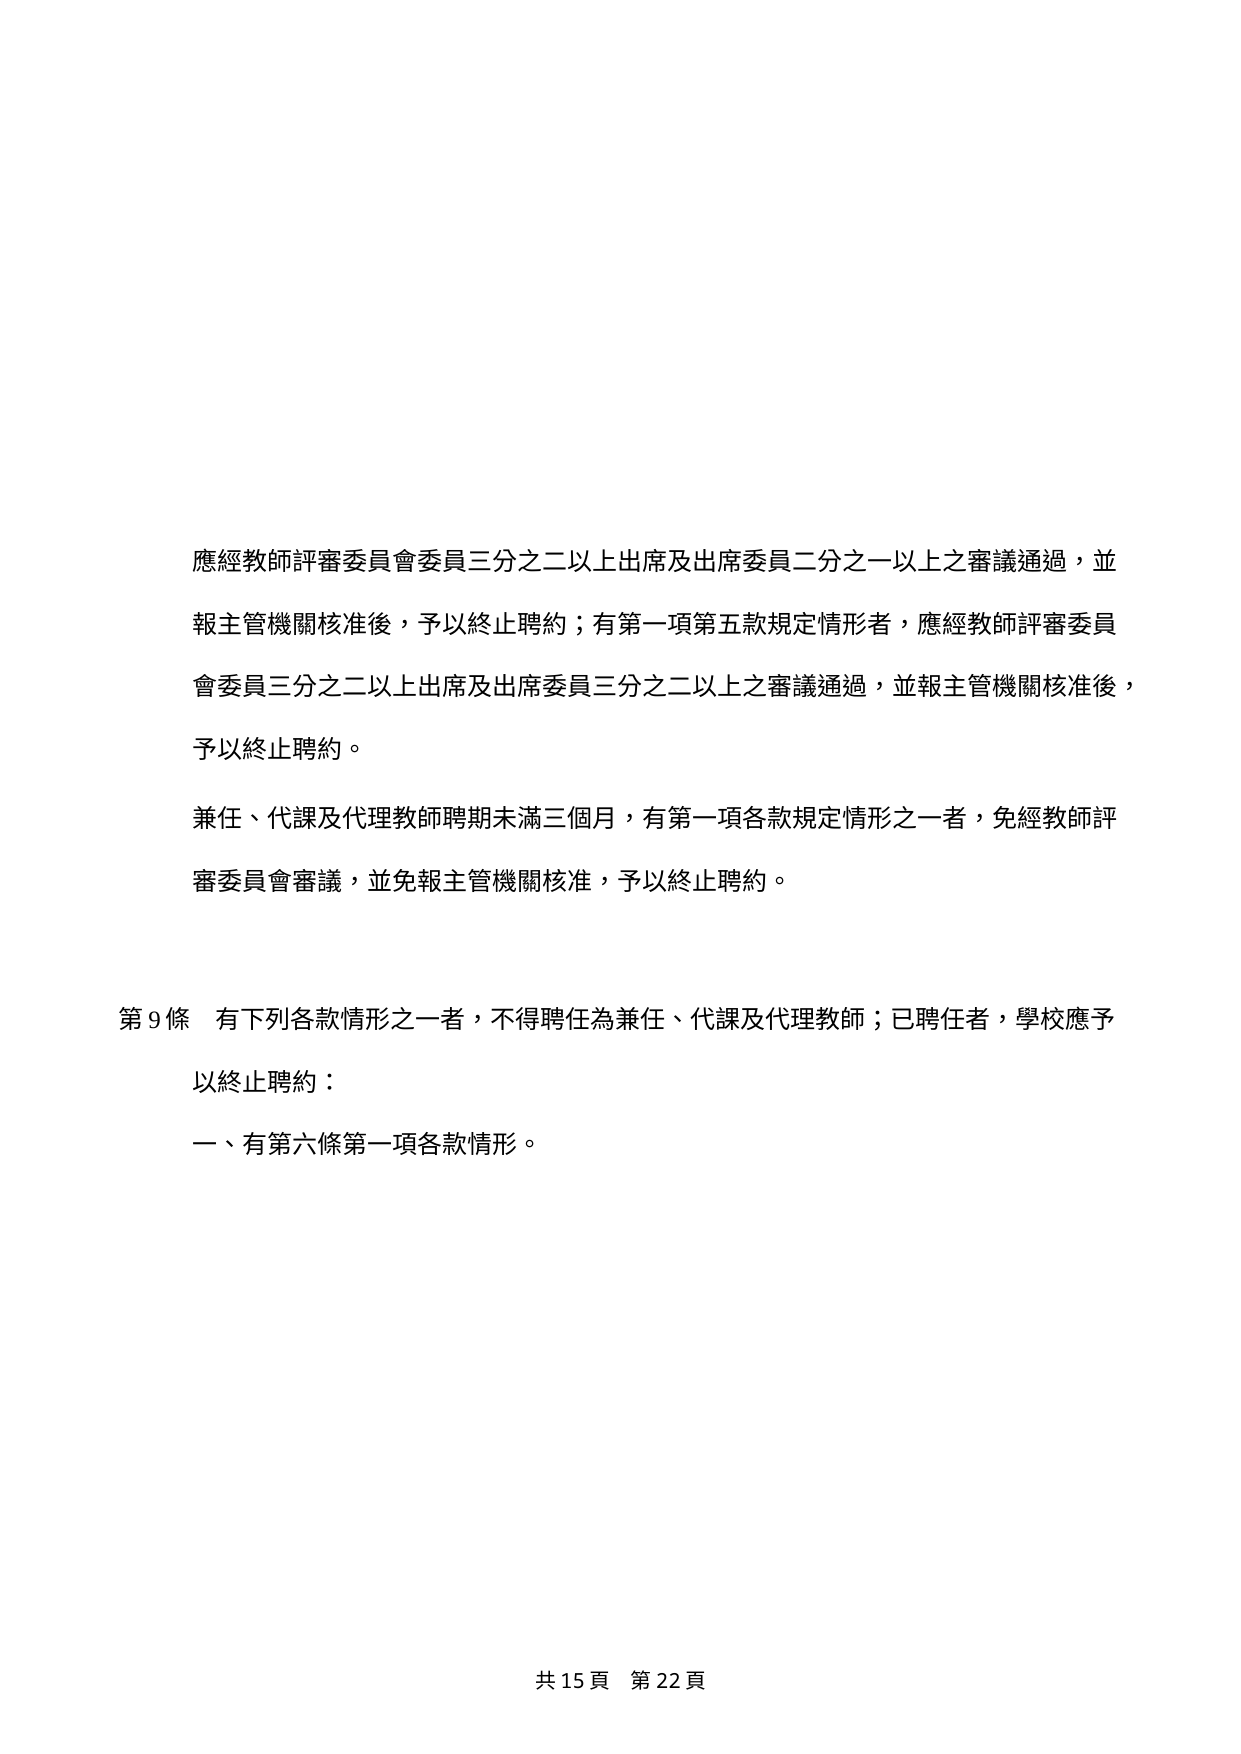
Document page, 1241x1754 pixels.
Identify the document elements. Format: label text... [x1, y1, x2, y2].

text 第9條 有下列各款情形之一者，不得聘任為兼任、代課及代理教師；已聘任者，學校應予以終止聘約： [118, 976, 1122, 1101]
text 兼任、代課及代理教師聘期在三個月以上，有第一項第三款或第四款規定情形之一者，應經教師評審委員會委員三分之二以上出席及出席委員二分之一以上之審議通過，並報主管機關核准後，予以終止聘約；有第一項第五款規定情形者，應經教師評審委員會委員三分之二以上出席及出席委員三分之二以上之審議通過，並報主管機關核准後，予以終止聘約。 [192, 518, 1122, 768]
text 一、有第六條第一項各款情形。 [192, 1101, 1122, 1164]
text 兼任、代課及代理教師聘期未滿三個月，有第一項各款規定情形之一者，免經教師評審委員會審議，並免報主管機關核准，予以終止聘約。 [192, 775, 1122, 900]
